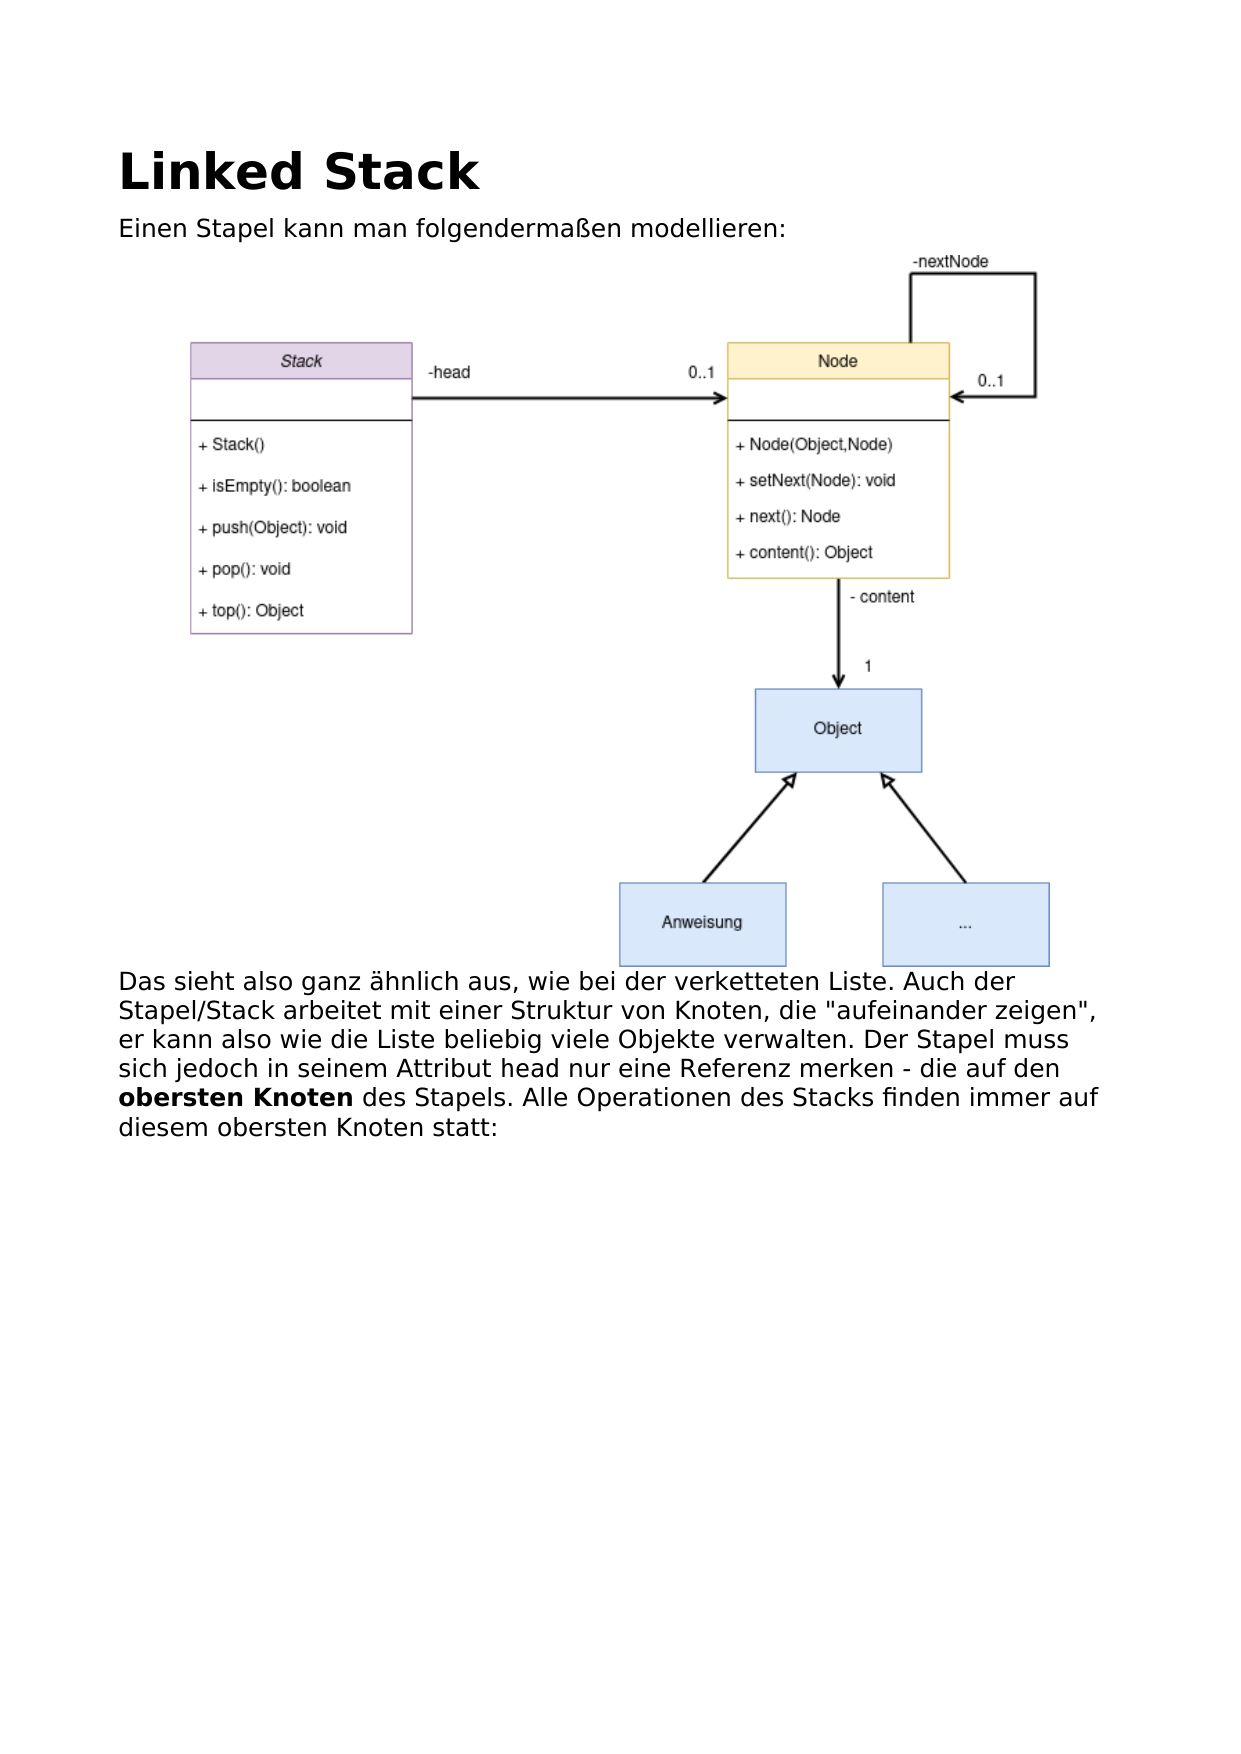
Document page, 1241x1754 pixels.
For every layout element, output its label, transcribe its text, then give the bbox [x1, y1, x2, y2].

picture [190, 255, 1050, 967]
subtitle Linked Stack [118, 143, 1122, 201]
text Das sieht also ganz ähnlich aus, wie bei der verketteten Liste. Auch der Stapel/Stack arbeitet mit einer Struktur von Knoten, die "aufeinander zeigen", er kann also wie die Liste beliebig viele Objekte verwalten. Der Stapel muss sich jedoch in seinem Attribut head nur eine Referenz merken - die auf den obersten Knoten des Stapels. Alle Operationen des Stacks finden immer auf diesem obersten Knoten statt: [118, 633, 1122, 1142]
text Einen Stapel kann man folgendermaßen modellieren: [118, 214, 1122, 243]
